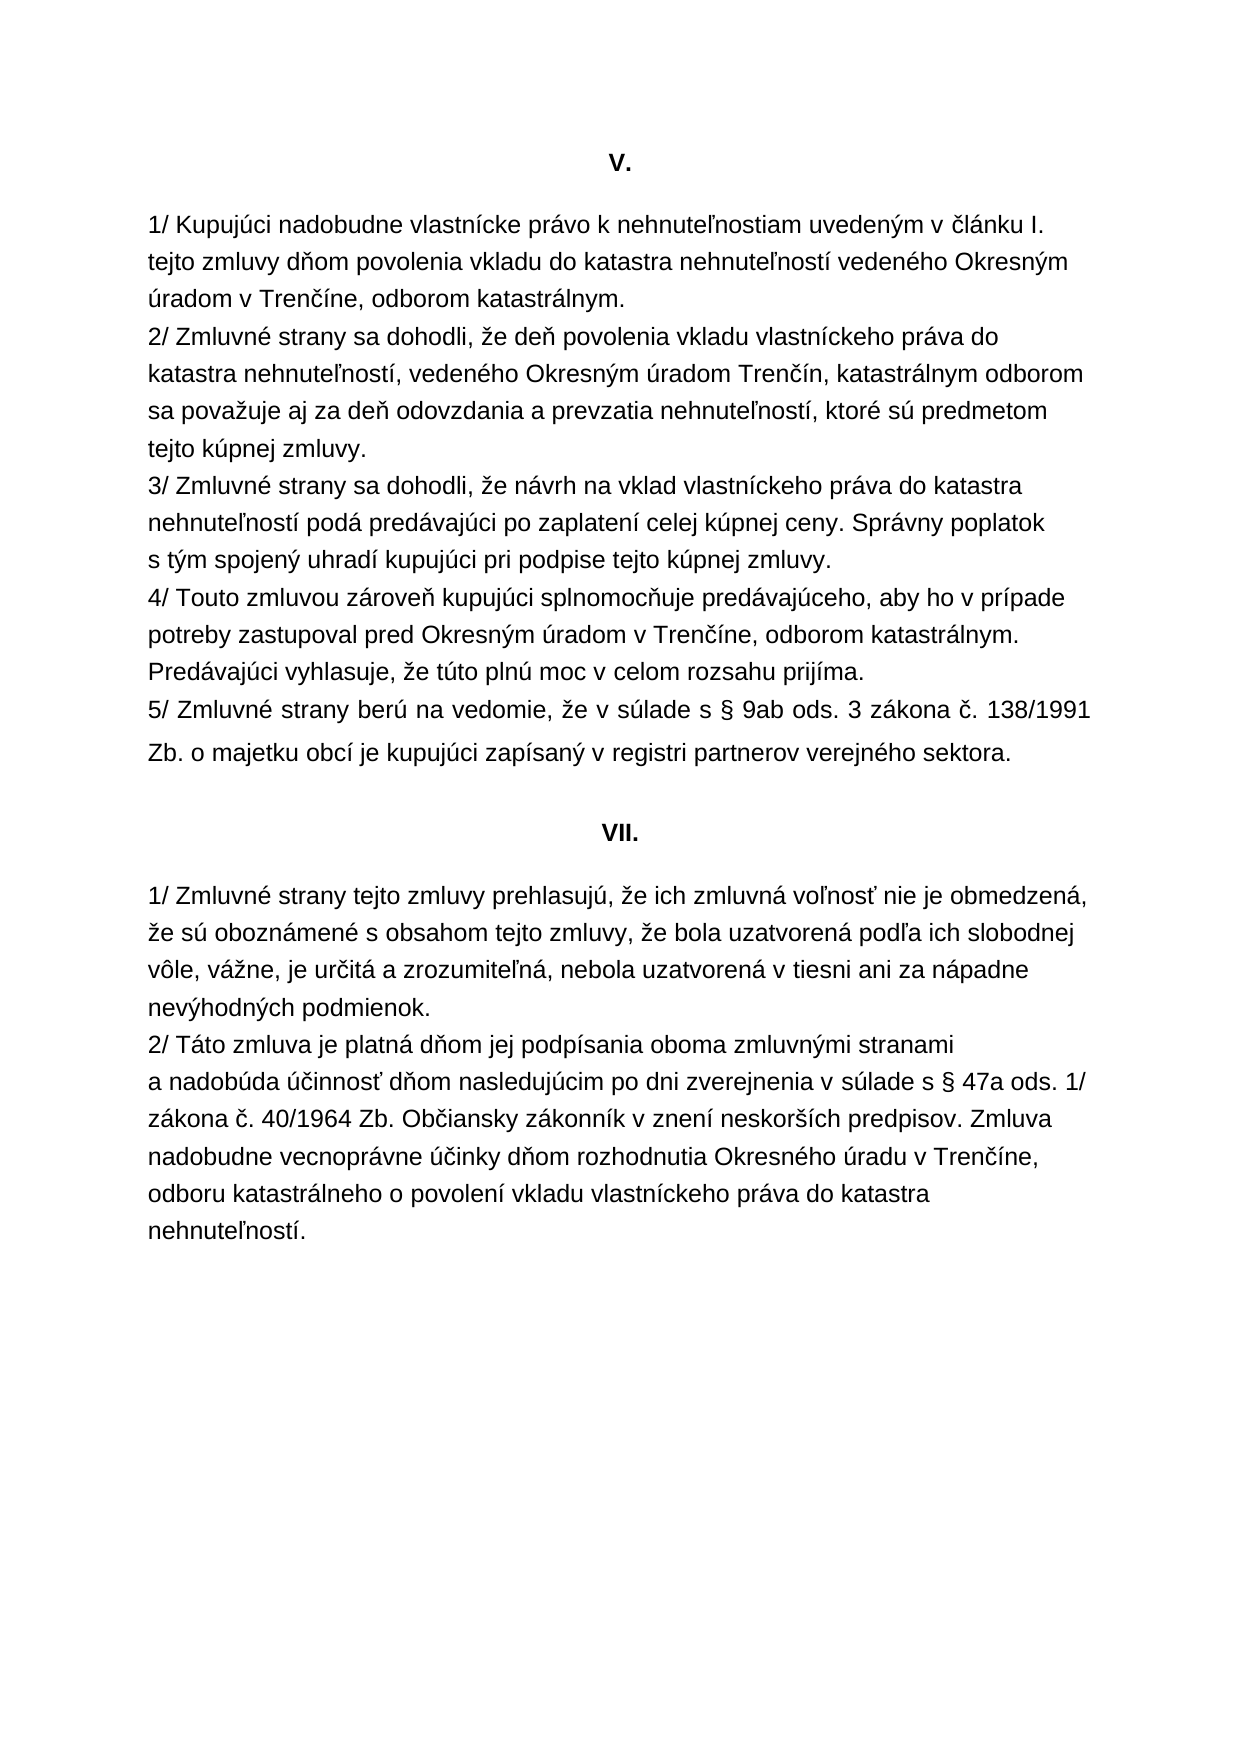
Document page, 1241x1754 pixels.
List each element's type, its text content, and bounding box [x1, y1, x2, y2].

text 4/ Touto zmluvou zároveň kupujúci splnomocňuje predávajúceho, aby ho v prípade potreby zastupoval pred Okresným úradom v Trenčíne, odborom katastrálnym. Predávajúci vyhlasuje, že túto plnú moc v celom rozsahu prijíma. [148, 583, 1093, 686]
subtitle VII. [148, 818, 1093, 847]
text 5/ Zmluvné strany berú na vedomie, že v súlade s § 9ab ods. 3 zákona č. 138/1991 Zb. o majetku obcí je kupujúci zapísaný v registri partnerov verejného sektora. [148, 695, 1093, 767]
text 2/ Táto zmluva je platná dňom jej podpísania oboma zmluvnými stranami a nadobúda účinnosť dňom nasledujúcim po dni zverejnenia v súlade s § 47a ods. 1/ zákona č. 40/1964 Zb. Občiansky zákonník v znení neskorších predpisov. Zmluva nadobudne vecnoprávne účinky dňom rozhodnutia Okresného úradu v Trenčíne, odboru katastrálneho o povolení vkladu vlastníckeho práva do katastra nehnuteľností. [148, 1030, 1093, 1245]
text 2/ Zmluvné strany sa dohodli, že deň povolenia vkladu vlastníckeho práva do katastra nehnuteľností, vedeného Okresným úradom Trenčín, katastrálnym odborom sa považuje aj za deň odovzdania a prevzatia nehnuteľností, ktoré sú predmetom tejto kúpnej zmluvy. [148, 322, 1093, 462]
text 3/ Zmluvné strany sa dohodli, že návrh na vklad vlastníckeho práva do katastra nehnuteľností podá predávajúci po zaplatení celej kúpnej ceny. Správny poplatok s tým spojený uhradí kupujúci pri podpise tejto kúpnej zmluvy. [148, 471, 1093, 574]
text 1/ Kupujúci nadobudne vlastnícke právo k nehnuteľnostiam uvedeným v článku I. tejto zmluvy dňom povolenia vkladu do katastra nehnuteľností vedeného Okresným úradom v Trenčíne, odborom katastrálnym. [148, 210, 1093, 313]
text 1/ Zmluvné strany tejto zmluvy prehlasujú, že ich zmluvná voľnosť nie je obmedzená, že sú oboznámené s obsahom tejto zmluvy, že bola uzatvorená podľa ich slobodnej vôle, vážne, je určitá a zrozumiteľná, nebola uzatvorená v tiesni ani za nápadne nevýhodných podmienok. [148, 881, 1093, 1021]
subtitle V. [148, 148, 1093, 176]
